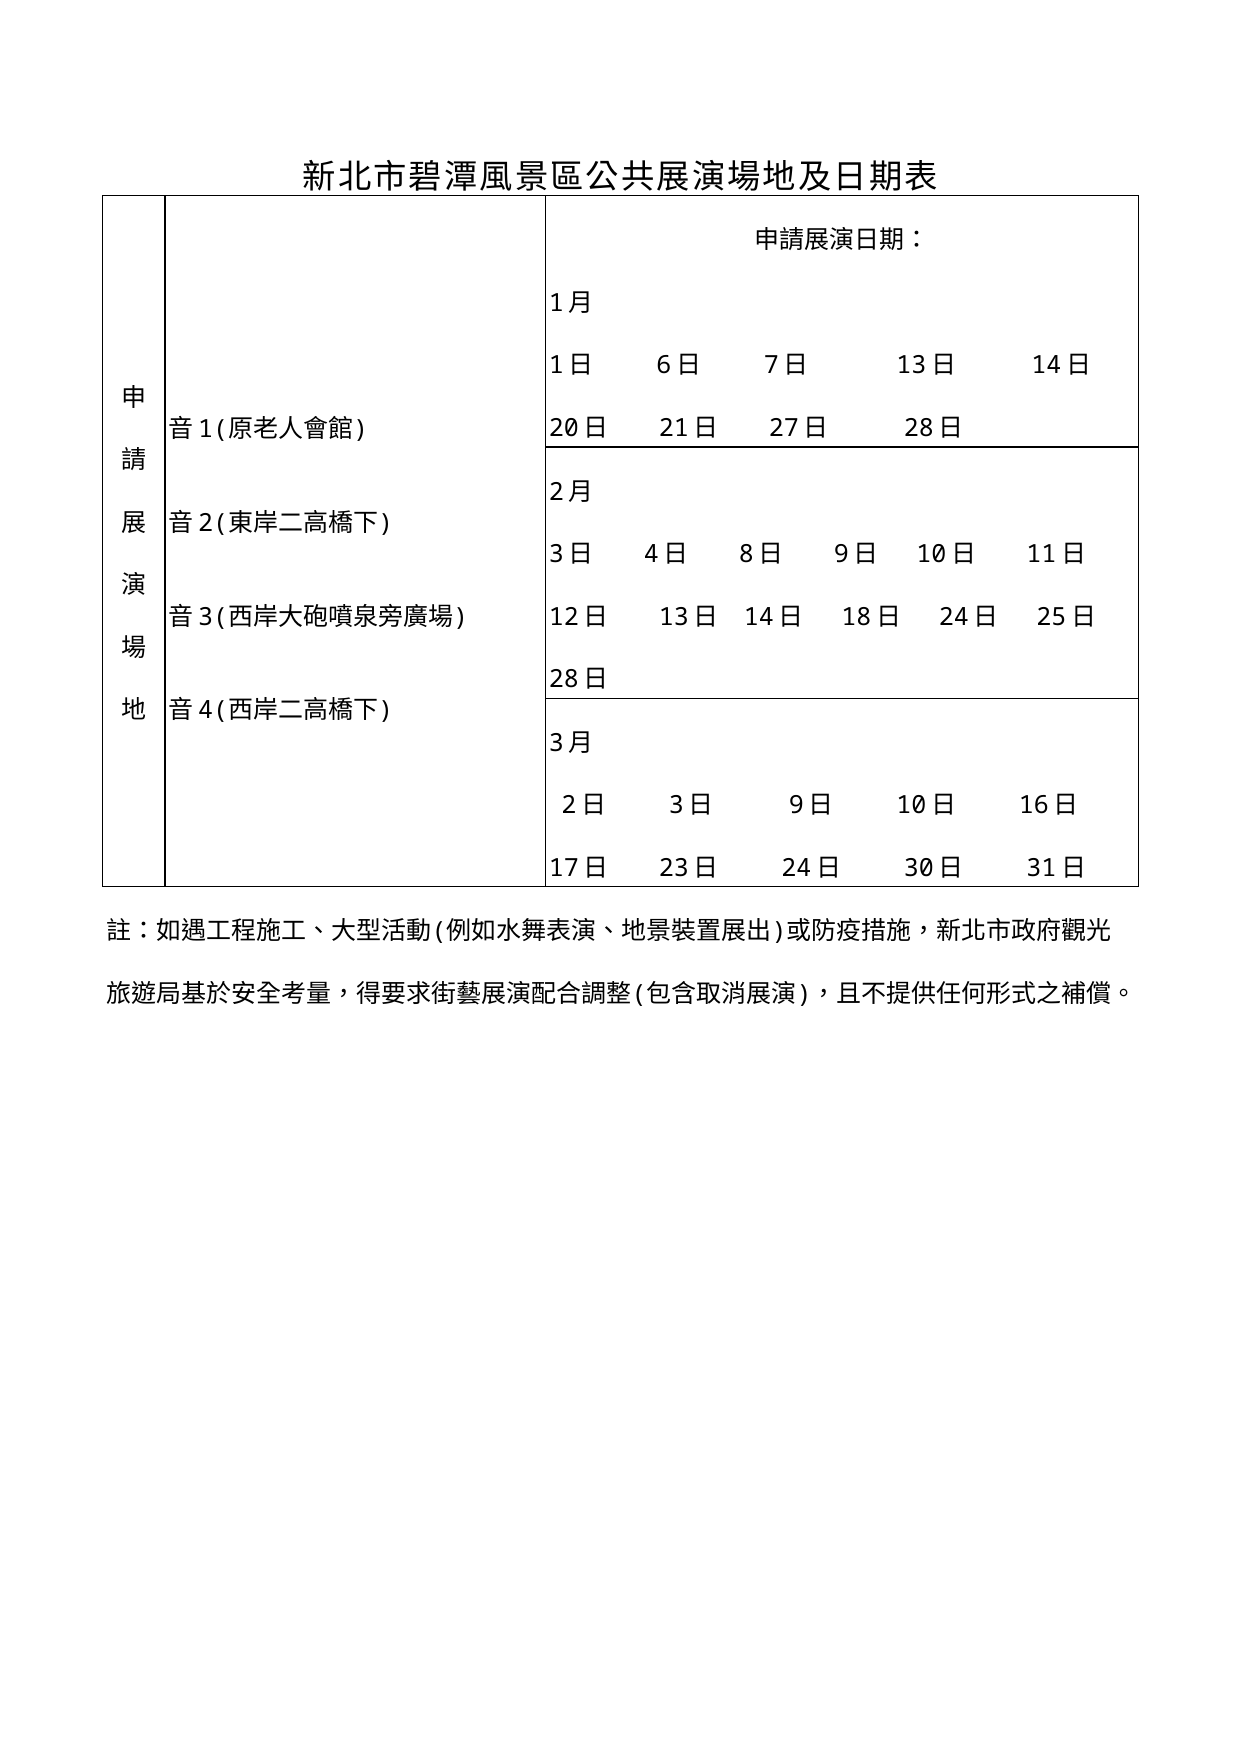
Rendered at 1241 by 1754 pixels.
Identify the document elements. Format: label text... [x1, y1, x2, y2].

table_cell 3月 2日 3日 9日 10日 16日 17日 23日 24日 30日 31日 [546, 699, 1138, 886]
text 新北市碧潭風景區公共展演場地及日期表 [106, 133, 1134, 195]
table_header 音1(原老人會館) 音2(東岸二高橋下) 音3(西岸大砲噴泉旁廣場) 音4(西岸二高橋下) [166, 196, 545, 886]
text 註：如遇工程施工、大型活動(例如水舞表演、地景裝置展出)或防疫措施，新北市政府觀光旅遊局基於安全考量，得要求街藝展演配合調整(包含取消展演)，且不提供任何形式之補償。 [106, 887, 1134, 1012]
table_header 申 請 展 演 場 地 [103, 196, 164, 886]
table_header 申請展演日期： 1月 1日 6日 7日 13日 14日 20日 21日 27日 28日 [546, 196, 1138, 446]
table_cell 2月 3日 4日 8日 9日 10日 11日 12日 13日 14日 18日 24日 25日 28日 [546, 448, 1138, 697]
